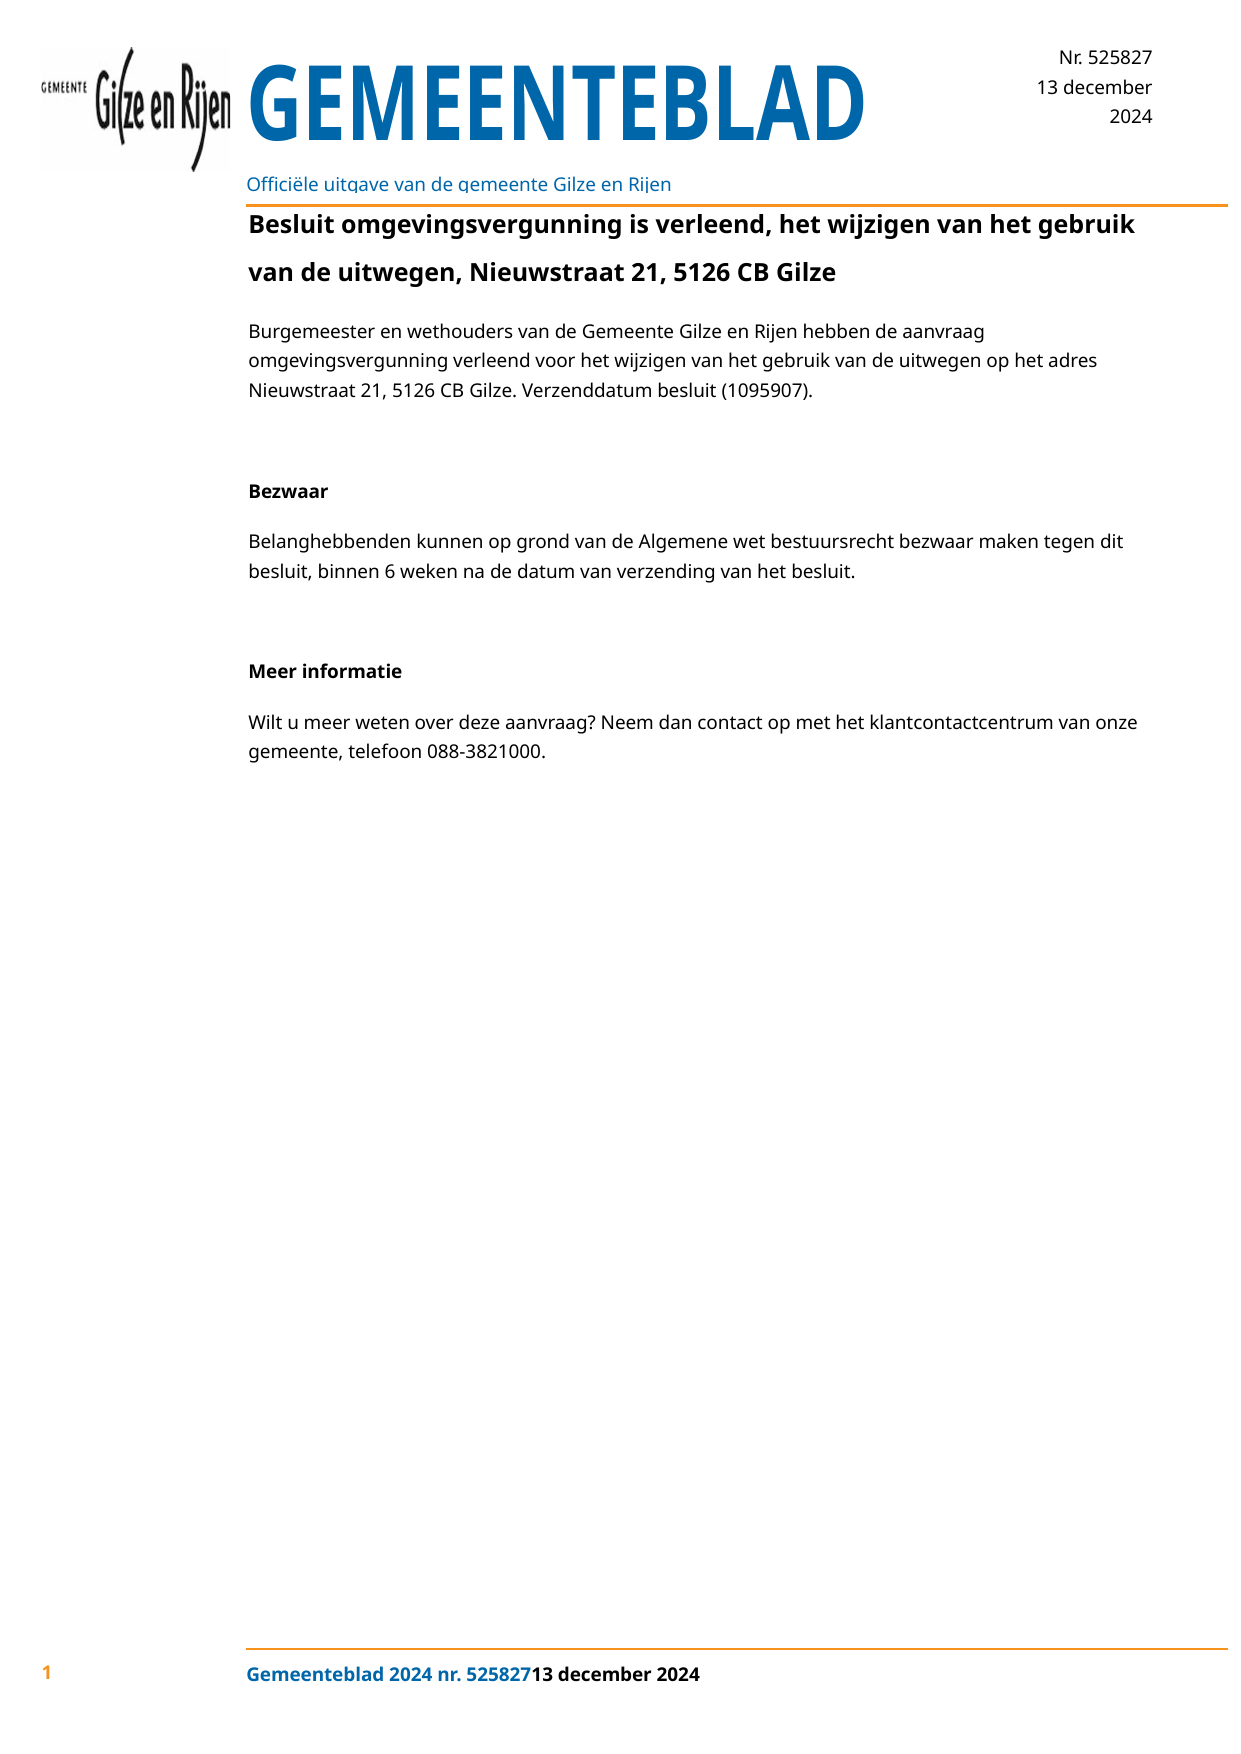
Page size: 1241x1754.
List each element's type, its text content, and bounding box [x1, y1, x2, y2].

text Besluit omgevingsvergunning is verleend, het wijzigen van het gebruik van de uitwegen, Nieuwstraat 21, 5126 CB Gilze [248, 207, 1152, 288]
text Bezwaar [248, 478, 1152, 504]
text Burgemeester en wethouders van de Gemeente Gilze en Rijen hebben de aanvraag omgevingsvergunning verleend voor het wijzigen van het gebruik van de uitwegen op het adres Nieuwstraat 21, 5126 CB Gilze. Verzenddatum besluit (1095907). [248, 318, 1152, 403]
text Belanghebbenden kunnen op grond van de Algemene wet bestuursrecht bezwaar maken tegen dit besluit, binnen 6 weken na de datum van verzending van het besluit. [248, 528, 1152, 584]
text Wilt u meer weten over deze aanvraag? Neem dan contact op met het klantcontactcentrum van onze gemeente, telefoon 088-3821000. [248, 709, 1152, 764]
picture [41, 47, 231, 172]
text Meer informatie [248, 659, 1152, 684]
